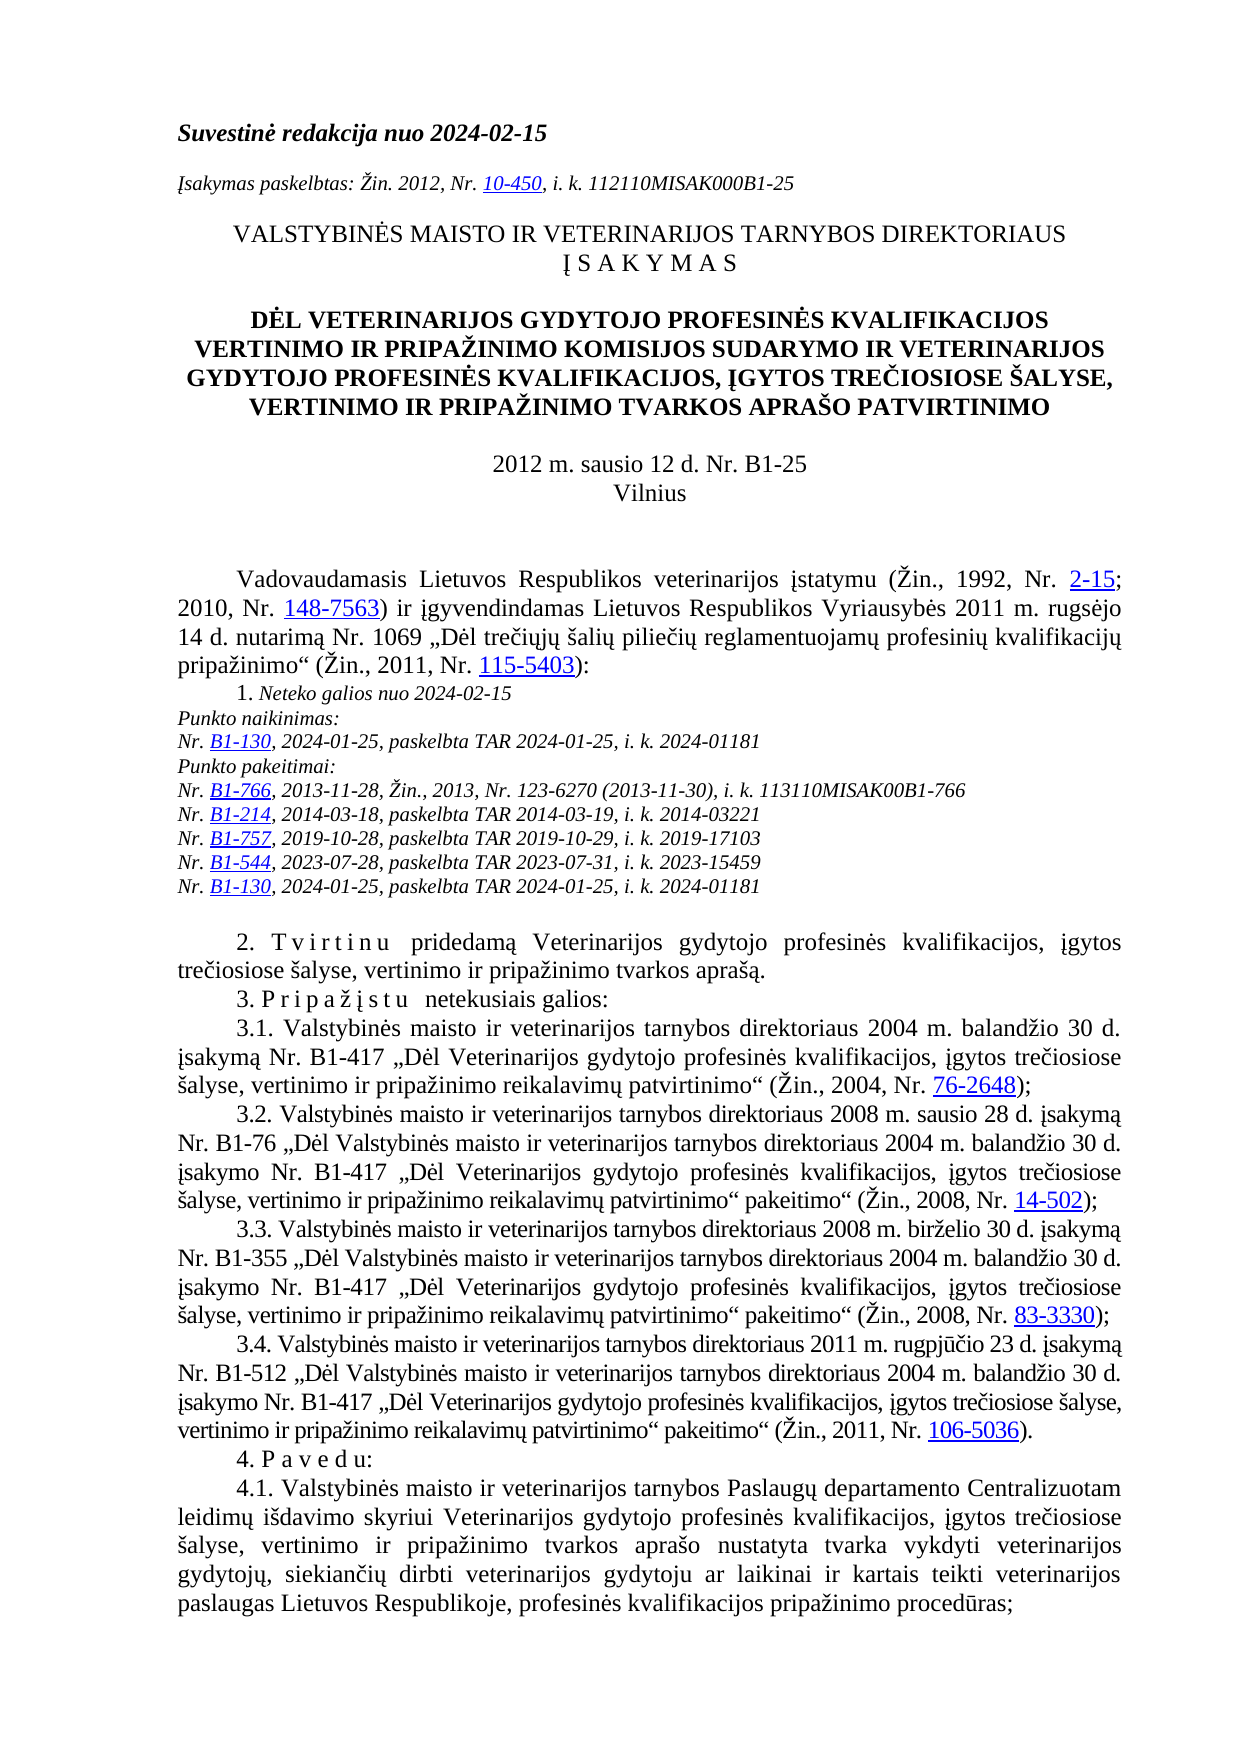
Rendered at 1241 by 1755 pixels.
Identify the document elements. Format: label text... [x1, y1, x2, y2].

text 2. Tvirtinu pridedamą Veterinarijos gydytojo profesinės kvalifikacijos, įgytos trečiosiose šalyse, vertinimo ir pripažinimo tvarkos aprašą. [177, 927, 1122, 984]
text Nr. B1-130, 2024-01-25, paskelbta TAR 2024-01-25, i. k. 2024-01181 [177, 729, 1122, 753]
text Į S A K Y M A S [177, 248, 1122, 277]
text 2012 m. sausio 12 d. Nr. B1-25 [177, 449, 1122, 478]
text Nr. B1-544, 2023-07-28, paskelbta TAR 2023-07-31, i. k. 2023-15459 [177, 850, 1122, 874]
text 3.3. Valstybinės maisto ir veterinarijos tarnybos direktoriaus 2008 m. birželio 30 d. įsakymą Nr. B1-355 „Dėl Valstybinės maisto ir veterinarijos tarnybos direktoriaus 2004 m. balandžio 30 d. įsakymo Nr. B1-417 „Dėl Veterinarijos gydytojo profesinės kvalifikacijos, įgytos trečiosiose šalyse, vertinimo ir pripažinimo reikalavimų patvirtinimo“ pakeitimo“ (Žin., 2008, Nr. 83-3330); [177, 1214, 1122, 1329]
text DĖL Veterinarijos gydytojo profesinės kvalifikacijos vertinimo ir pripažinimo komisijOS SUDARyMO IR VETERINARIJOS GYDYTOJO PROFESINĖS KVALIFIKACIJOS, ĮGYTOS TREČIOSIOSE ŠALYSE, VERTINIMO IR PRIPAŽINIMO TVARKOS APRAŠO PATVIRTINIMO [177, 305, 1122, 420]
text Nr. B1-757, 2019-10-28, paskelbta TAR 2019-10-29, i. k. 2019-17103 [177, 826, 1122, 850]
text Įsakymas paskelbtas: Žin. 2012, Nr. 10-450, i. k. 112110MISAK000B1-25 [177, 171, 1122, 195]
text 3.2. Valstybinės maisto ir veterinarijos tarnybos direktoriaus 2008 m. sausio 28 d. įsakymą Nr. B1-76 „Dėl Valstybinės maisto ir veterinarijos tarnybos direktoriaus 2004 m. balandžio 30 d. įsakymo Nr. B1-417 „Dėl Veterinarijos gydytojo profesinės kvalifikacijos, įgytos trečiosiose šalyse, vertinimo ir pripažinimo reikalavimų patvirtinimo“ pakeitimo“ (Žin., 2008, Nr. 14-502); [177, 1099, 1122, 1214]
text 3. Pripažįstu netekusiais galios: [177, 984, 1122, 1013]
text Punkto naikinimas: [177, 705, 1122, 729]
text 4. P a v e d u: [177, 1444, 1122, 1473]
text Nr. B1-214, 2014-03-18, paskelbta TAR 2014-03-19, i. k. 2014-03221 [177, 802, 1122, 826]
text VALSTYBINĖS MAISTO IR VETERINARIJOS TARNYBOS DIREKTORIAUS [177, 219, 1122, 248]
text Vilnius [177, 478, 1122, 507]
text 4.1. Valstybinės maisto ir veterinarijos tarnybos Paslaugų departamento Centralizuotam leidimų išdavimo skyriui Veterinarijos gydytojo profesinės kvalifikacijos, įgytos trečiosiose šalyse, vertinimo ir pripažinimo tvarkos aprašo nustatyta tvarka vykdyti veterinarijos gydytojų, siekiančių dirbti veterinarijos gydytoju ar laikinai ir kartais teikti veterinarijos paslaugas Lietuvos Respublikoje, profesinės kvalifikacijos pripažinimo procedūras; [177, 1473, 1122, 1617]
text Vadovaudamasis Lietuvos Respublikos veterinarijos įstatymu (Žin., 1992, Nr. 2-15; 2010, Nr. 148-7563) ir įgyvendindamas Lietuvos Respublikos Vyriausybės 2011 m. rugsėjo 14 d. nutarimą Nr. 1069 „Dėl trečiųjų šalių piliečių reglamentuojamų profesinių kvalifikacijų pripažinimo“ (Žin., 2011, Nr. 115-5403): [177, 564, 1122, 679]
text Nr. B1-766, 2013-11-28, Žin., 2013, Nr. 123-6270 (2013-11-30), i. k. 113110MISAK00B1-766 [177, 778, 1122, 802]
text 3.4. Valstybinės maisto ir veterinarijos tarnybos direktoriaus 2011 m. rugpjūčio 23 d. įsakymą Nr. B1-512 „Dėl Valstybinės maisto ir veterinarijos tarnybos direktoriaus 2004 m. balandžio 30 d. įsakymo Nr. B1-417 „Dėl Veterinarijos gydytojo profesinės kvalifikacijos, įgytos trečiosiose šalyse, vertinimo ir pripažinimo reikalavimų patvirtinimo“ pakeitimo“ (Žin., 2011, Nr. 106-5036). [177, 1329, 1122, 1444]
text Suvestinė redakcija nuo 2024-02-15 [177, 118, 1122, 147]
text Nr. B1-130, 2024-01-25, paskelbta TAR 2024-01-25, i. k. 2024-01181 [177, 874, 1122, 898]
text Punkto pakeitimai: [177, 753, 1122, 778]
text 3.1. Valstybinės maisto ir veterinarijos tarnybos direktoriaus 2004 m. balandžio 30 d. įsakymą Nr. B1-417 „Dėl Veterinarijos gydytojo profesinės kvalifikacijos, įgytos trečiosiose šalyse, vertinimo ir pripažinimo reikalavimų patvirtinimo“ (Žin., 2004, Nr. 76-2648); [177, 1013, 1122, 1099]
text 1. Neteko galios nuo 2024-02-15 [177, 679, 1122, 705]
